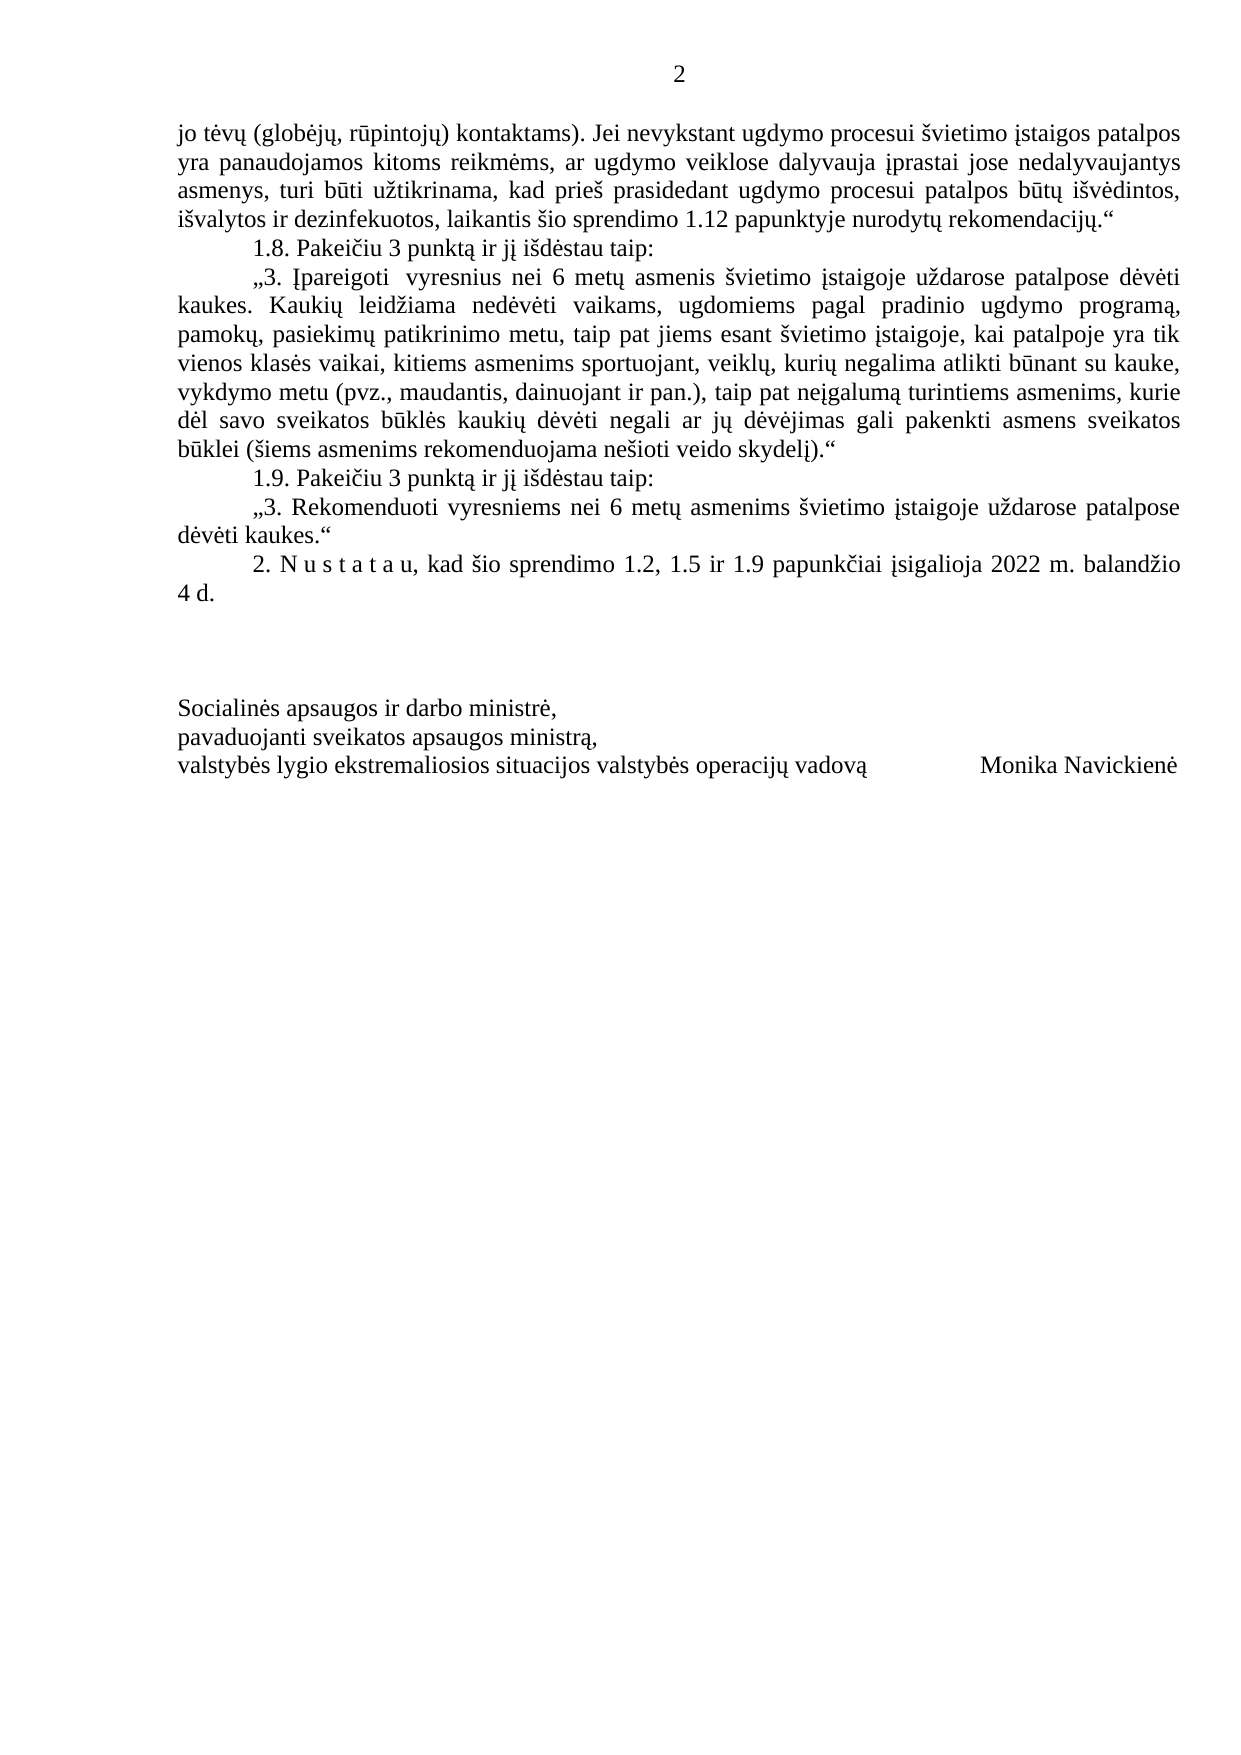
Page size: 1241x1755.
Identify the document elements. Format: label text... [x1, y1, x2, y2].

text 2. N u s t a t a u, kad šio sprendimo 1.2, 1.5 ir 1.9 papunkčiai įsigalioja 2022 m. balandžio 4 d. [177, 549, 1181, 607]
text 1.9. Pakeičiu 3 punktą ir jį išdėstau taip: [177, 463, 1181, 492]
text „3. Rekomenduoti vyresniems nei 6 metų asmenims švietimo įstaigoje uždarose patalpose dėvėti kaukes.“ [177, 492, 1181, 549]
text „3. Įpareigoti vyresnius nei 6 metų asmenis švietimo įstaigoje uždarose patalpose dėvėti kaukes. Kaukių leidžiama nedėvėti vaikams, ugdomiems pagal pradinio ugdymo programą, pamokų, pasiekimų patikrinimo metu, taip pat jiems esant švietimo įstaigoje, kai patalpoje yra tik vienos klasės vaikai, kitiems asmenims sportuojant, veiklų, kurių negalima atlikti būnant su kauke, vykdymo metu (pvz., maudantis, dainuojant ir pan.), taip pat neįgalumą turintiems asmenims, kurie dėl savo sveikatos būklės kaukių dėvėti negali ar jų dėvėjimas gali pakenkti asmens sveikatos būklei (šiems asmenims rekomenduojama nešioti veido skydelį).“ [177, 262, 1181, 463]
text pavaduojanti sveikatos apsaugos ministrą, [177, 722, 1181, 751]
text 1.8. Pakeičiu 3 punktą ir jį išdėstau taip: [177, 233, 1181, 262]
text valstybės lygio ekstremaliosios situacijos valstybės operacijų vadovą Monika Navickienė [177, 751, 1181, 779]
text jo tėvų (globėjų, rūpintojų) kontaktams). Jei nevykstant ugdymo procesui švietimo įstaigos patalpos yra panaudojamos kitoms reikmėms, ar ugdymo veiklose dalyvauja įprastai jose nedalyvaujantys asmenys, turi būti užtikrinama, kad prieš prasidedant ugdymo procesui patalpos būtų išvėdintos, išvalytos ir dezinfekuotos, laikantis šio sprendimo 1.12 papunktyje nurodytų rekomendacijų.“ [177, 118, 1181, 233]
text Socialinės apsaugos ir darbo ministrė, [177, 693, 1181, 722]
